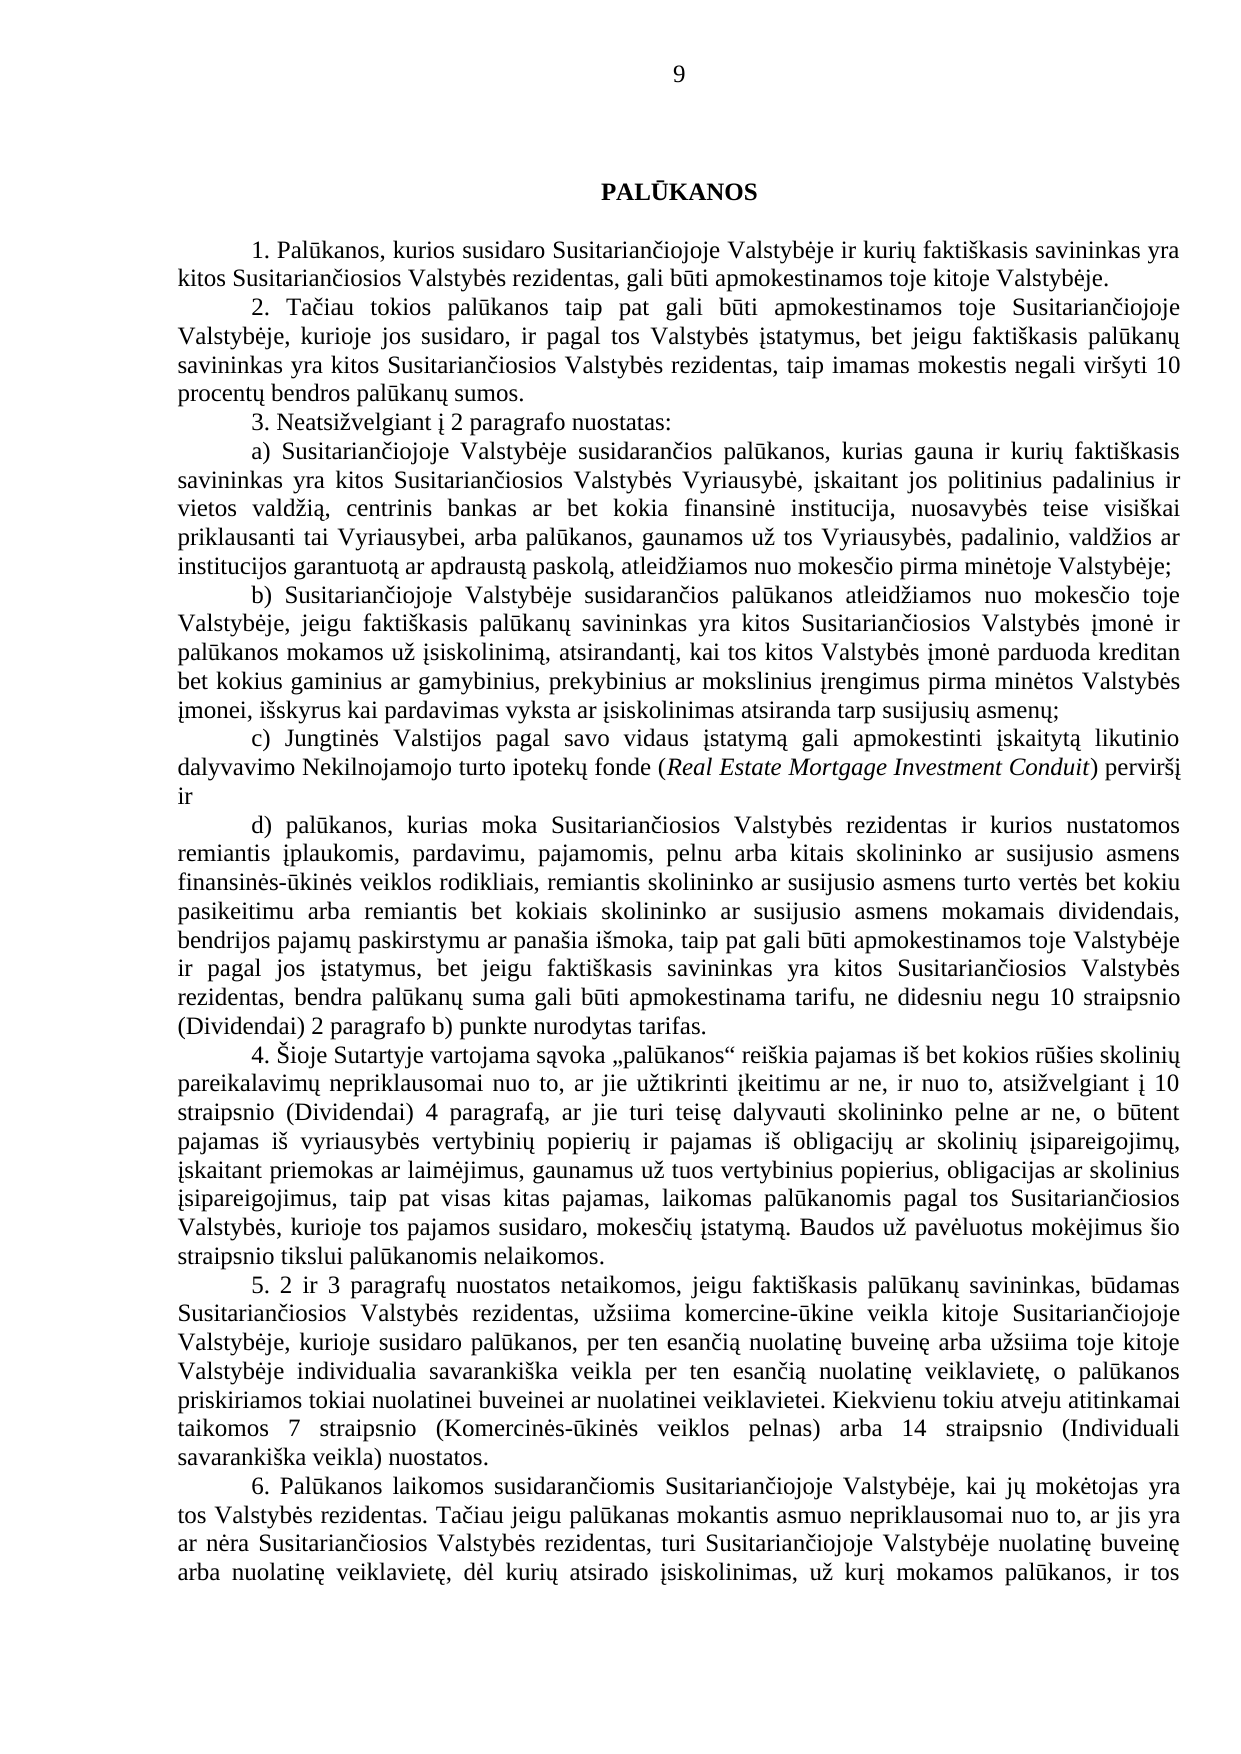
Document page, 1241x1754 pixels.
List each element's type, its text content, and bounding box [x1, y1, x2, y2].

text 1. Palūkanos, kurios susidaro Susitariančiojoje Valstybėje ir kurių faktiškasis savininkas yra kitos Susitariančiosios Valstybės rezidentas, gali būti apmokestinamos toje kitoje Valstybėje. [177, 235, 1181, 292]
text d) palūkanos, kurias moka Susitariančiosios Valstybės rezidentas ir kurios nustatomos remiantis įplaukomis, pardavimu, pajamomis, pelnu arba kitais skolininko ar susijusio asmens finansinės-ūkinės veiklos rodikliais, remiantis skolininko ar susijusio asmens turto vertės bet kokiu pasikeitimu arba remiantis bet kokiais skolininko ar susijusio asmens mokamais dividendais, bendrijos pajamų paskirstymu ar panašia išmoka, taip pat gali būti apmokestinamos toje Valstybėje ir pagal jos įstatymus, bet jeigu faktiškasis savininkas yra kitos Susitariančiosios Valstybės rezidentas, bendra palūkanų suma gali būti apmokestinama tarifu, ne didesniu negu 10 straipsnio (Dividendai) 2 paragrafo b) punkte nurodytas tarifas. [177, 810, 1181, 1040]
text c) Jungtinės Valstijos pagal savo vidaus įstatymą gali apmokestinti įskaitytą likutinio dalyvavimo Nekilnojamojo turto ipotekų fonde (Real Estate Mortgage Investment Conduit) perviršį ir [177, 723, 1181, 810]
text 5. 2 ir 3 paragrafų nuostatos netaikomos, jeigu faktiškasis palūkanų savininkas, būdamas Susitariančiosios Valstybės rezidentas, užsiima komercine-ūkine veikla kitoje Susitariančiojoje Valstybėje, kurioje susidaro palūkanos, per ten esančią nuolatinę buveinę arba užsiima toje kitoje Valstybėje individualia savarankiška veikla per ten esančią nuolatinę veiklavietę, o palūkanos priskiriamos tokiai nuolatinei buveinei ar nuolatinei veiklavietei. Kiekvienu tokiu atveju atitinkamai taikomos 7 straipsnio (Komercinės-ūkinės veiklos pelnas) arba 14 straipsnio (Individuali savarankiška veikla) nuostatos. [177, 1270, 1181, 1471]
text b) Susitariančiojoje Valstybėje susidarančios palūkanos atleidžiamos nuo mokesčio toje Valstybėje, jeigu faktiškasis palūkanų savininkas yra kitos Susitariančiosios Valstybės įmonė ir palūkanos mokamos už įsiskolinimą, atsirandantį, kai tos kitos Valstybės įmonė parduoda kreditan bet kokius gaminius ar gamybinius, prekybinius ar mokslinius įrengimus pirma minėtos Valstybės įmonei, išskyrus kai pardavimas vyksta ar įsiskolinimas atsiranda tarp susijusių asmenų; [177, 580, 1181, 723]
text 2. Tačiau tokios palūkanos taip pat gali būti apmokestinamos toje Susitariančiojoje Valstybėje, kurioje jos susidaro, ir pagal tos Valstybės įstatymus, bet jeigu faktiškasis palūkanų savininkas yra kitos Susitariančiosios Valstybės rezidentas, taip imamas mokestis negali viršyti 10 procentų bendros palūkanų sumos. [177, 292, 1181, 407]
text a) Susitariančiojoje Valstybėje susidarančios palūkanos, kurias gauna ir kurių faktiškasis savininkas yra kitos Susitariančiosios Valstybės Vyriausybė, įskaitant jos politinius padalinius ir vietos valdžią, centrinis bankas ar bet kokia finansinė institucija, nuosavybės teise visiškai priklausanti tai Vyriausybei, arba palūkanos, gaunamos už tos Vyriausybės, padalinio, valdžios ar institucijos garantuotą ar apdraustą paskolą, atleidžiamos nuo mokesčio pirma minėtoje Valstybėje; [177, 436, 1181, 580]
text 3. Neatsižvelgiant į 2 paragrafo nuostatas: [177, 407, 1181, 436]
text 4. Šioje Sutartyje vartojama sąvoka „palūkanos“ reiškia pajamas iš bet kokios rūšies skolinių pareikalavimų nepriklausomai nuo to, ar jie užtikrinti įkeitimu ar ne, ir nuo to, atsižvelgiant į 10 straipsnio (Dividendai) 4 paragrafą, ar jie turi teisę dalyvauti skolininko pelne ar ne, o būtent pajamas iš vyriausybės vertybinių popierių ir pajamas iš obligacijų ar skolinių įsipareigojimų, įskaitant priemokas ar laimėjimus, gaunamus už tuos vertybinius popierius, obligacijas ar skolinius įsipareigojimus, taip pat visas kitas pajamas, laikomas palūkanomis pagal tos Susitariančiosios Valstybės, kurioje tos pajamos susidaro, mokesčių įstatymą. Baudos už pavėluotus mokėjimus šio straipsnio tikslui palūkanomis nelaikomos. [177, 1040, 1181, 1270]
text PALŪKANOS [177, 177, 1181, 206]
text 6. Palūkanos laikomos susidarančiomis Susitariančiojoje Valstybėje, kai jų mokėtojas yra tos Valstybės rezidentas. Tačiau jeigu palūkanas mokantis asmuo nepriklausomai nuo to, ar jis yra ar nėra Susitariančiosios Valstybės rezidentas, turi Susitariančiojoje Valstybėje nuolatinę buveinę arba nuolatinę veiklavietę, dėl kurių atsirado įsiskolinimas, už kurį mokamos palūkanos, ir tos [177, 1471, 1181, 1586]
